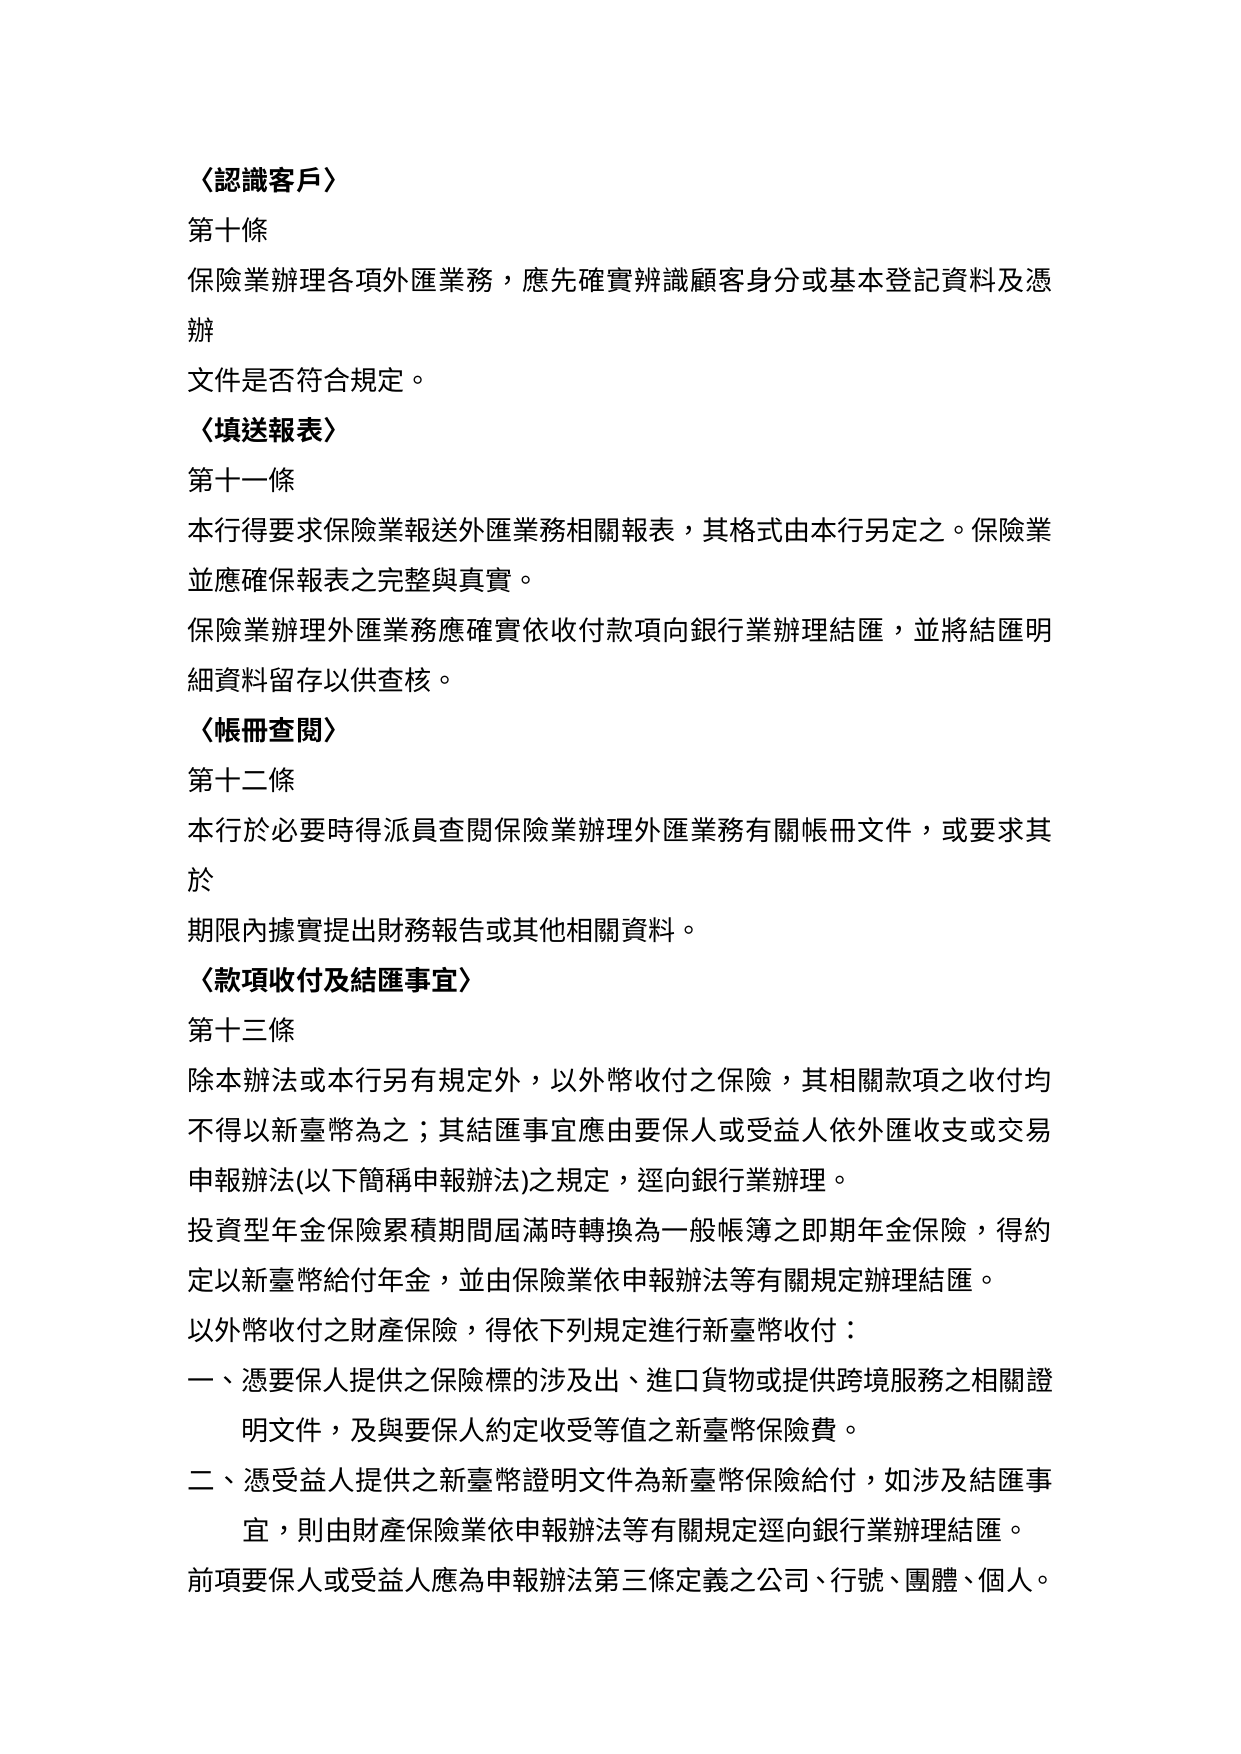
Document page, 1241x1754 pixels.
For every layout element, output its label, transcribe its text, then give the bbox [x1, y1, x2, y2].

text 文件是否符合規定。 [187, 350, 1053, 400]
text 〈填送報表〉 [187, 400, 1053, 450]
text 本行於必要時得派員查閱保險業辦理外匯業務有關帳冊文件，或要求其於 [187, 800, 1053, 900]
text 期限內據實提出財務報告或其他相關資料。 [187, 900, 1053, 950]
text 以外幣收付之財產保險，得依下列規定進行新臺幣收付： [187, 1300, 1053, 1350]
text 本行得要求保險業報送外匯業務相關報表，其格式由本行另定之。保險業並應確保報表之完整與真實。 [187, 500, 1053, 600]
text 前項要保人或受益人應為申報辦法第三條定義之公司、行號、團體、個人。 [187, 1550, 1053, 1600]
text 〈帳冊查閱〉 [187, 700, 1053, 750]
text 第十二條 [187, 750, 1053, 800]
text 保險業辦理外匯業務應確實依收付款項向銀行業辦理結匯，並將結匯明細資料留存以供查核。 [187, 600, 1053, 700]
text 一、憑要保人提供之保險標的涉及出、進口貨物或提供跨境服務之相關證明文件，及與要保人約定收受等值之新臺幣保險費。 [187, 1350, 1053, 1450]
text 〈款項收付及結匯事宜〉 [187, 950, 1053, 1000]
text 保險業辦理各項外匯業務，應先確實辨識顧客身分或基本登記資料及憑辦 [187, 250, 1053, 350]
text 第十一條 [187, 450, 1053, 500]
text 〈認識客戶〉 [187, 150, 1053, 200]
text 除本辦法或本行另有規定外，以外幣收付之保險，其相關款項之收付均不得以新臺幣為之；其結匯事宜應由要保人或受益人依外匯收支或交易申報辦法(以下簡稱申報辦法)之規定，逕向銀行業辦理。 [187, 1050, 1053, 1200]
text 二、憑受益人提供之新臺幣證明文件為新臺幣保險給付，如涉及結匯事宜，則由財產保險業依申報辦法等有關規定逕向銀行業辦理結匯。 [187, 1450, 1053, 1550]
text 第十三條 [187, 1000, 1053, 1050]
text 第十條 [187, 200, 1053, 250]
text 投資型年金保險累積期間屆滿時轉換為一般帳簿之即期年金保險，得約定以新臺幣給付年金，並由保險業依申報辦法等有關規定辦理結匯。 [187, 1200, 1053, 1300]
